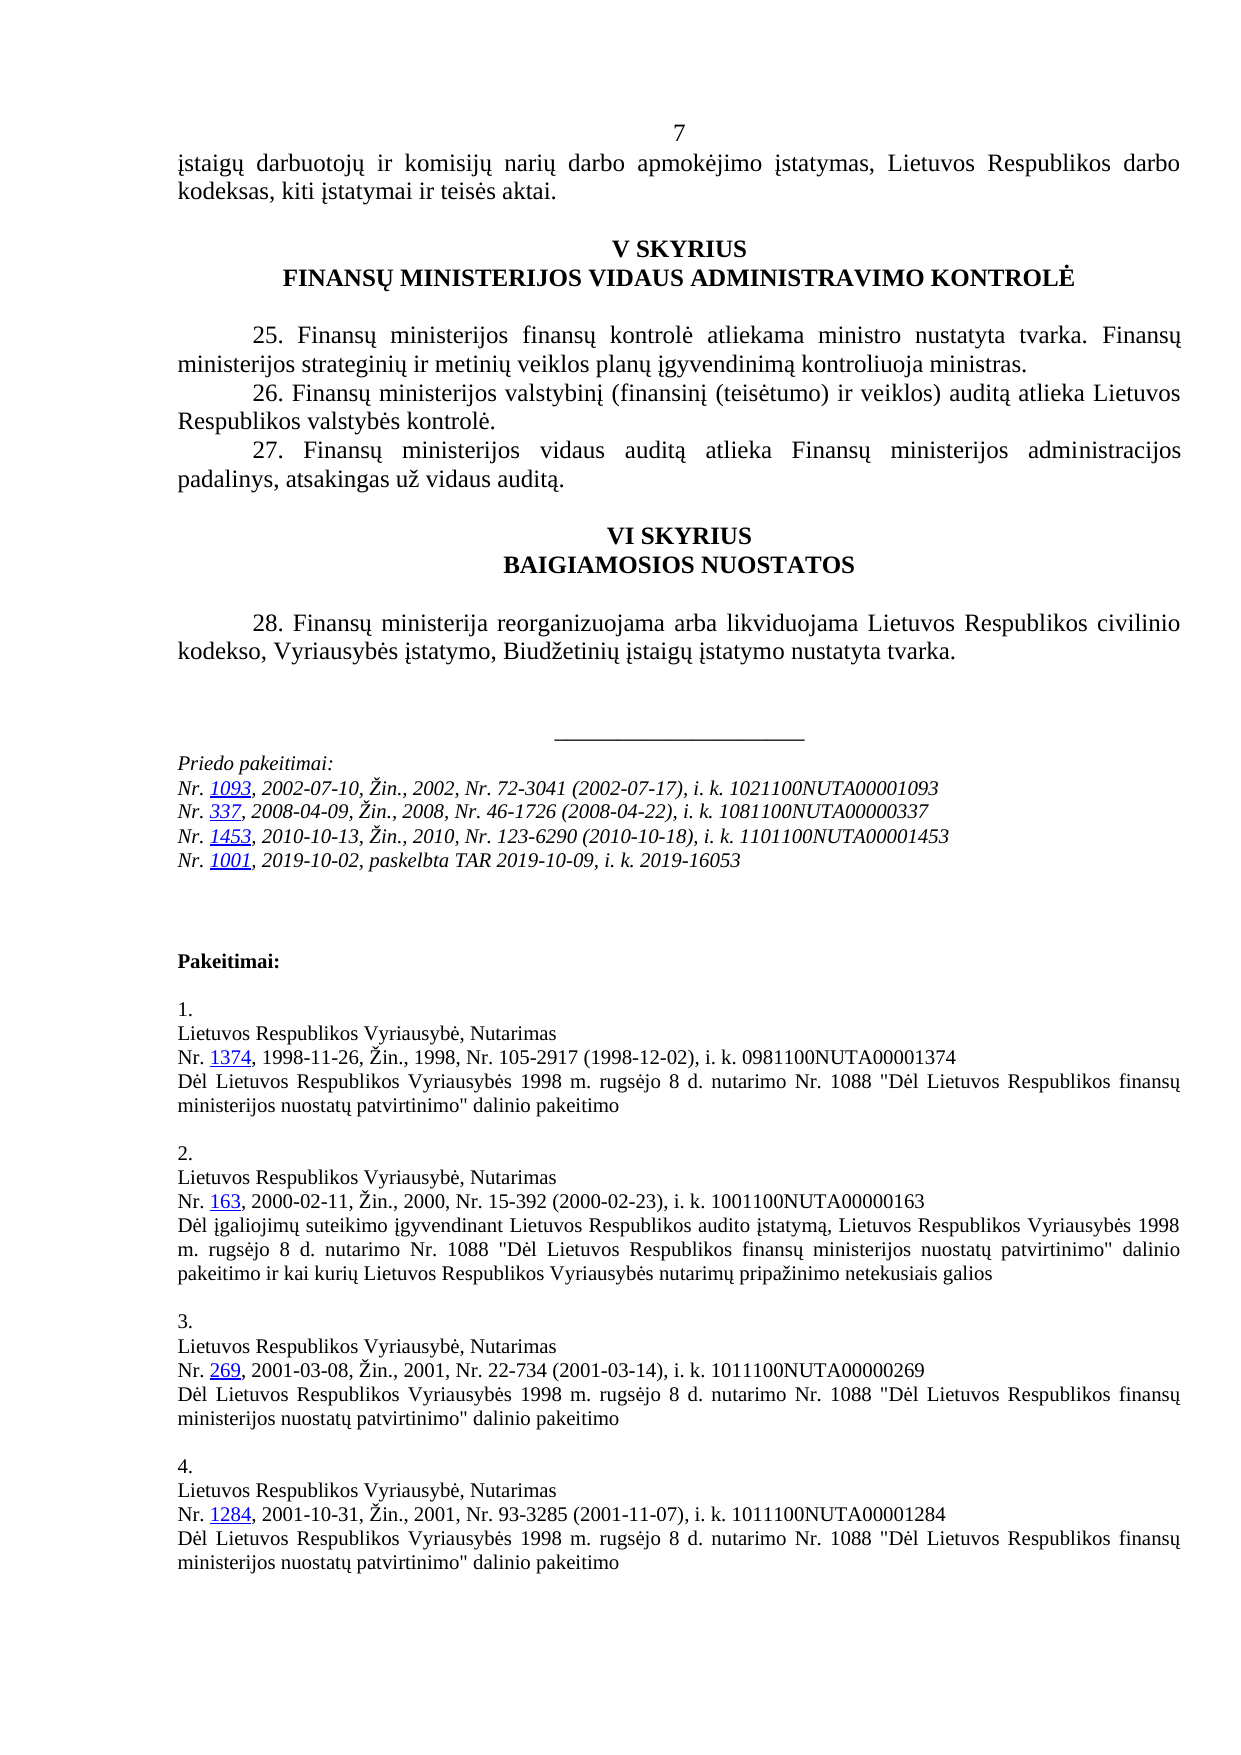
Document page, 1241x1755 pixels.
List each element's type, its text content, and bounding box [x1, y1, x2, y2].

text VI SKYRIUS [177, 521, 1181, 550]
text Nr. 163, 2000-02-11, Žin., 2000, Nr. 15-392 (2000-02-23), i. k. 1001100NUTA00000163 [177, 1189, 1181, 1213]
text Nr. 1001, 2019-10-02, paskelbta TAR 2019-10-09, i. k. 2019-16053 [177, 848, 1181, 872]
text Dėl įgaliojimų suteikimo įgyvendinant Lietuvos Respublikos audito įstatymą, Lietuvos Respublikos Vyriausybės 1998 m. rugsėjo 8 d. nutarimo Nr. 1088 "Dėl Lietuvos Respublikos finansų ministerijos nuostatų patvirtinimo" dalinio pakeitimo ir kai kurių Lietuvos Respublikos Vyriausybės nutarimų pripažinimo netekusiais galios [177, 1213, 1181, 1285]
text 3. [177, 1309, 1181, 1333]
text Priedo pakeitimai: [177, 751, 1181, 775]
text 28. Finansų ministerija reorganizuojama arba likviduojama Lietuvos Respublikos civilinio kodekso, Vyriausybės įstatymo, Biudžetinių įstaigų įstatymo nustatyta tvarka. [177, 608, 1181, 665]
text Nr. 1093, 2002-07-10, Žin., 2002, Nr. 72-3041 (2002-07-17), i. k. 1021100NUTA00001093 [177, 775, 1181, 799]
text 4. [177, 1454, 1181, 1478]
text Lietuvos Respublikos Vyriausybė, Nutarimas [177, 1333, 1181, 1358]
text V SKYRIUS [177, 234, 1181, 263]
text –––––––––––––––––––– [177, 723, 1181, 751]
text Lietuvos Respublikos Vyriausybė, Nutarimas [177, 1165, 1181, 1189]
text Nr. 1374, 1998-11-26, Žin., 1998, Nr. 105-2917 (1998-12-02), i. k. 0981100NUTA00001374 [177, 1045, 1181, 1069]
text Nr. 1453, 2010-10-13, Žin., 2010, Nr. 123-6290 (2010-10-18), i. k. 1101100NUTA00001453 [177, 823, 1181, 848]
text Nr. 269, 2001-03-08, Žin., 2001, Nr. 22-734 (2001-03-14), i. k. 1011100NUTA00000269 [177, 1358, 1181, 1382]
text 26. Finansų ministerijos valstybinį (finansinį (teisėtumo) ir veiklos) auditą atlieka Lietuvos Respublikos valstybės kontrolė. [177, 378, 1181, 435]
text įstaigų darbuotojų ir komisijų narių darbo apmokėjimo įstatymas, Lietuvos Respublikos darbo kodeksas, kiti įstatymai ir teisės aktai. [177, 148, 1181, 205]
text Dėl Lietuvos Respublikos Vyriausybės 1998 m. rugsėjo 8 d. nutarimo Nr. 1088 "Dėl Lietuvos Respublikos finansų ministerijos nuostatų patvirtinimo" dalinio pakeitimo [177, 1526, 1181, 1574]
text 2. [177, 1141, 1181, 1165]
text FINANSŲ MINISTERIJOS VIDAUS ADMINISTRAVIMO KONTROLĖ [177, 263, 1181, 291]
text 25. Finansų ministerijos finansų kontrolė atliekama ministro nustatyta tvarka. Finansų ministerijos strateginių ir metinių veiklos planų įgyvendinimą kontroliuoja ministras. [177, 320, 1181, 378]
text Dėl Lietuvos Respublikos Vyriausybės 1998 m. rugsėjo 8 d. nutarimo Nr. 1088 "Dėl Lietuvos Respublikos finansų ministerijos nuostatų patvirtinimo" dalinio pakeitimo [177, 1069, 1181, 1117]
text Lietuvos Respublikos Vyriausybė, Nutarimas [177, 1478, 1181, 1502]
text Nr. 1284, 2001-10-31, Žin., 2001, Nr. 93-3285 (2001-11-07), i. k. 1011100NUTA00001284 [177, 1502, 1181, 1526]
text Dėl Lietuvos Respublikos Vyriausybės 1998 m. rugsėjo 8 d. nutarimo Nr. 1088 "Dėl Lietuvos Respublikos finansų ministerijos nuostatų patvirtinimo" dalinio pakeitimo [177, 1382, 1181, 1430]
text BAIGIAMOSIOS NUOSTATOS [177, 550, 1181, 579]
text Lietuvos Respublikos Vyriausybė, Nutarimas [177, 1021, 1181, 1045]
text 1. [177, 997, 1181, 1021]
text Nr. 337, 2008-04-09, Žin., 2008, Nr. 46-1726 (2008-04-22), i. k. 1081100NUTA00000337 [177, 799, 1181, 823]
text 27. Finansų ministerijos vidaus auditą atlieka Finansų ministerijos administracijos padalinys, atsakingas už vidaus auditą. [177, 435, 1181, 493]
text Pakeitimai: [177, 948, 1181, 973]
